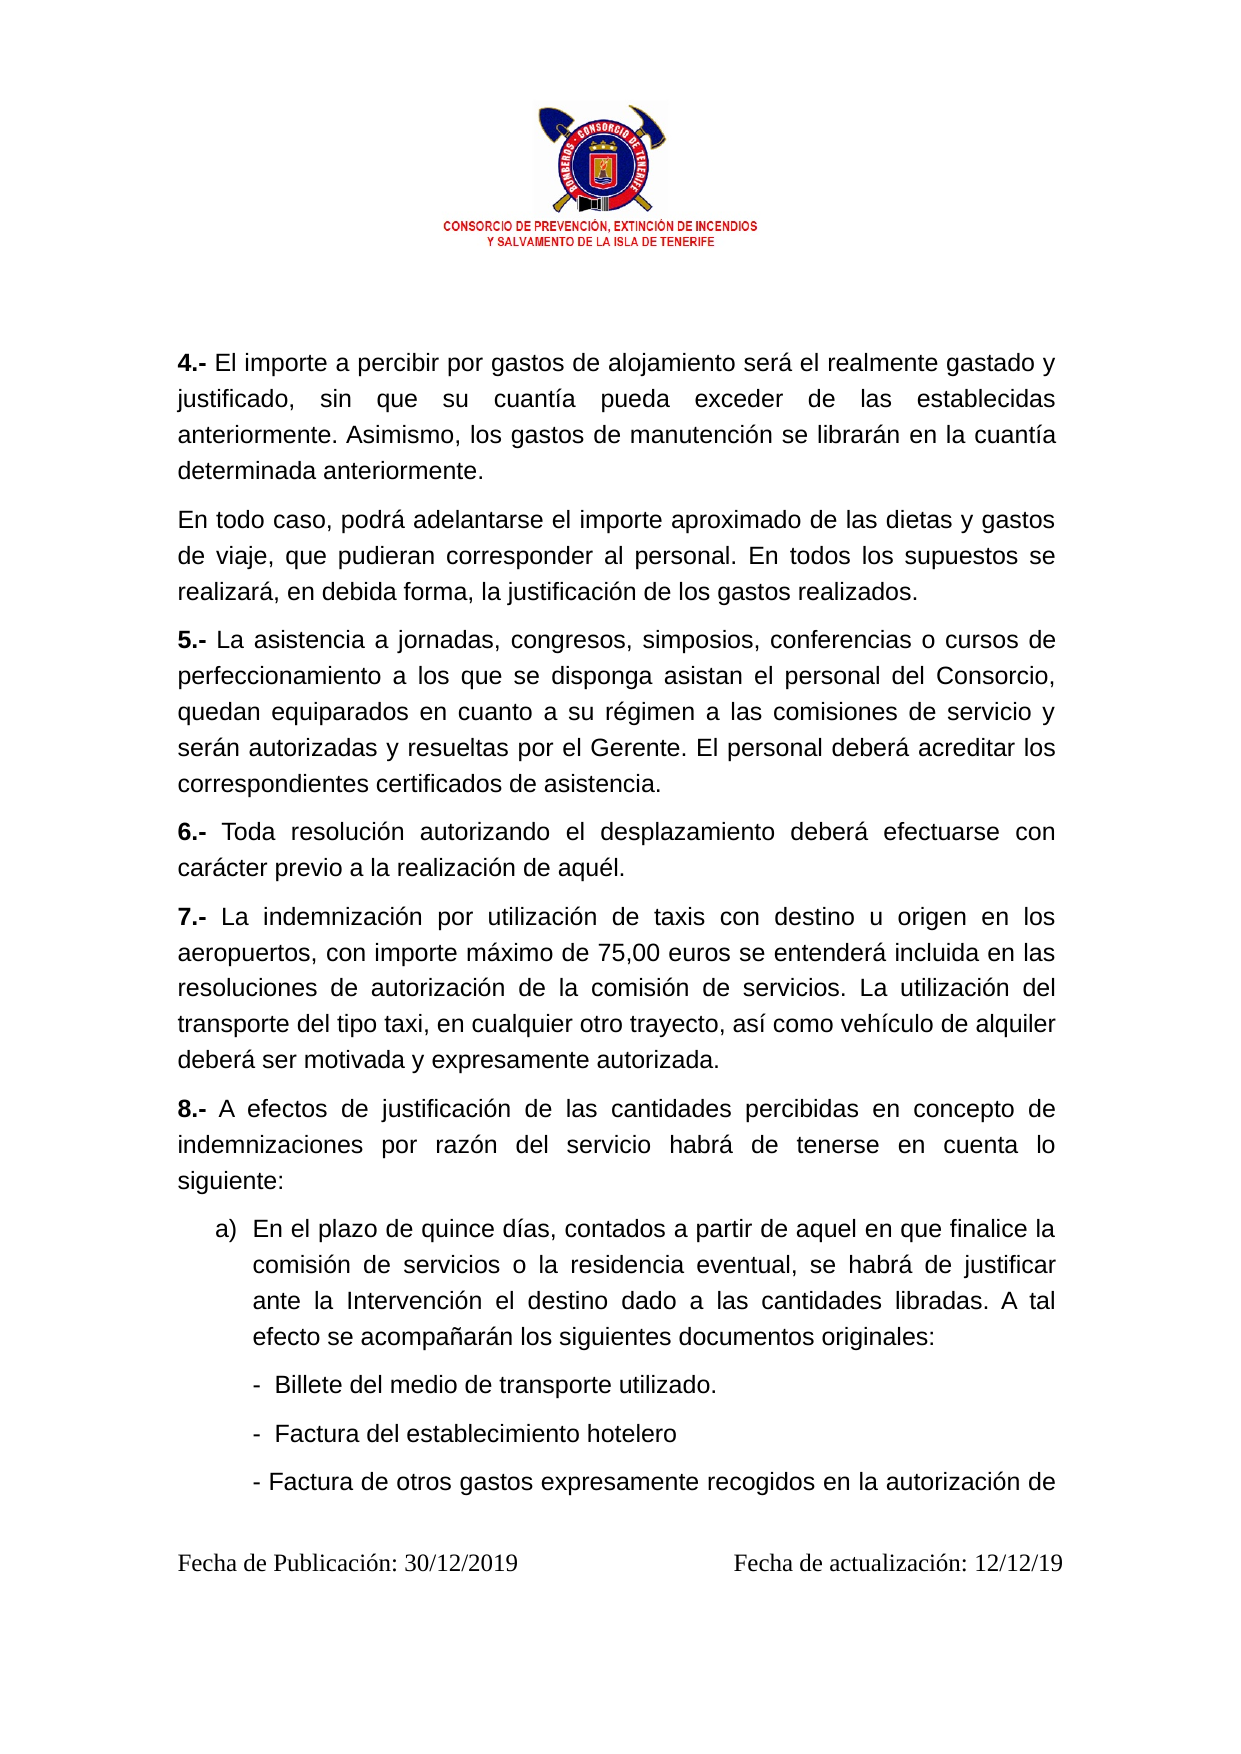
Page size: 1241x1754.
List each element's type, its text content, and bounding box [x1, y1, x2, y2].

text - Billete del medio de transporte utilizado. [252, 1370, 1057, 1399]
list En el plazo de quince días, contados a partir de aquel en que finalice la comisión de servicios o la residencia eventual, se habrá de justificar ante la Intervención el destino dado a las cantidades libradas. A tal efecto se acompañarán los siguientes documentos originales: [215, 1214, 1057, 1351]
text En todo caso, podrá adelantarse el importe aproximado de las dietas y gastos de viaje, que pudieran corresponder al personal. En todos los supuestos se realizará, en debida forma, la justificación de los gastos realizados. [177, 505, 1057, 605]
text 5.- La asistencia a jornadas, congresos, simposios, conferencias o cursos de perfeccionamiento a los que se disponga asistan el personal del Consorcio, quedan equiparados en cuanto a su régimen a las comisiones de servicio y serán autorizadas y resueltas por el Gerente. El personal deberá acreditar los correspondientes certificados de asistencia. [177, 625, 1057, 797]
text 8.- A efectos de justificación de las cantidades percibidas en concepto de indemnizaciones por razón del servicio habrá de tenerse en cuenta lo siguiente: [177, 1094, 1057, 1194]
text - Factura del establecimiento hotelero [252, 1419, 1057, 1447]
text - Factura de otros gastos expresamente recogidos en la autorización de [252, 1467, 1057, 1496]
picture [418, 93, 788, 260]
text 4.- El importe a percibir por gastos de alojamiento será el realmente gastado y justificado, sin que su cuantía pueda exceder de las establecidas anteriormente. Asimismo, los gastos de manutención se librarán en la cuantía determinada anteriormente. [177, 348, 1057, 485]
text 6.- Toda resolución autorizando el desplazamiento deberá efectuarse con carácter previo a la realización de aquél. [177, 817, 1057, 882]
text 7.- La indemnización por utilización de taxis con destino u origen en los aeropuertos, con importe máximo de 75,00 euros se entenderá incluida en las resoluciones de autorización de la comisión de servicios. La utilización del transporte del tipo taxi, en cualquier otro trayecto, así como vehículo de alquiler deberá ser motivada y expresamente autorizada. [177, 902, 1057, 1074]
